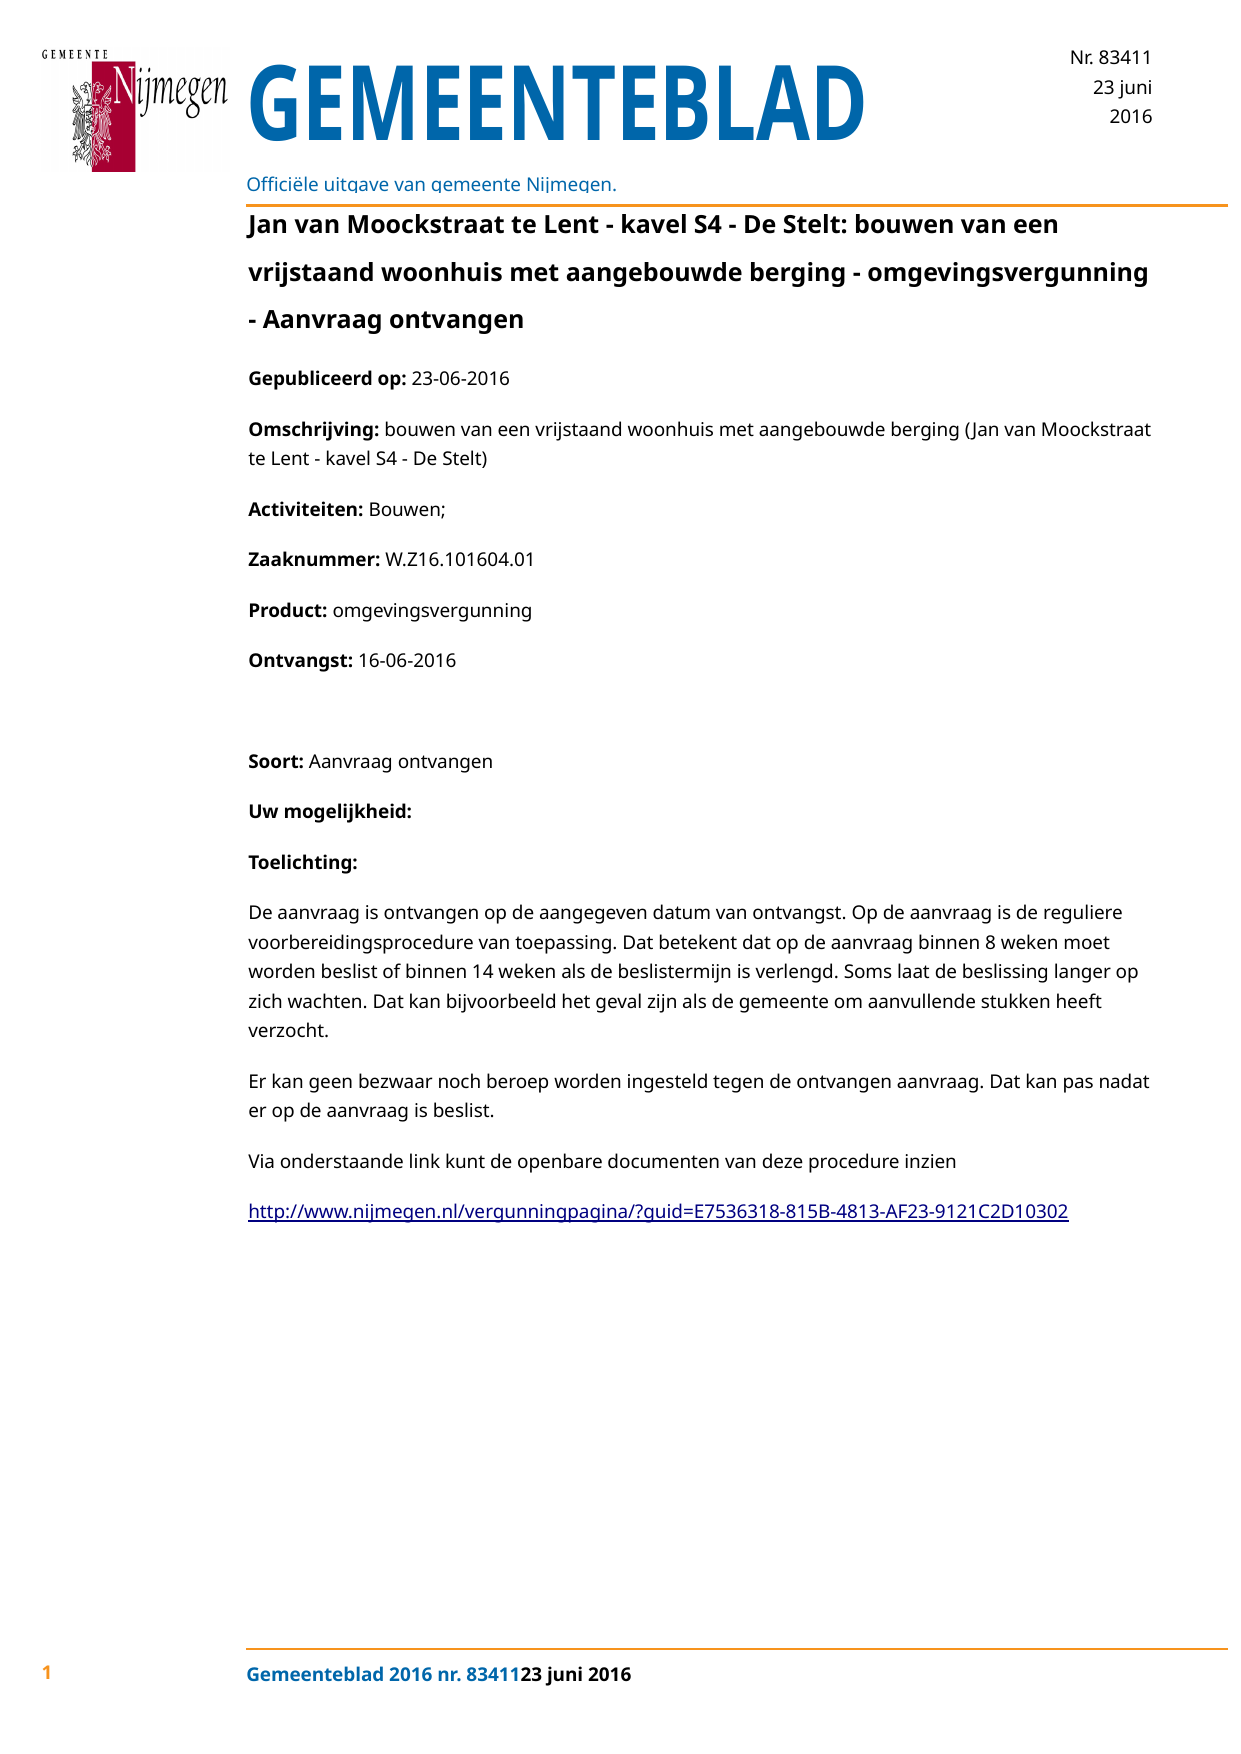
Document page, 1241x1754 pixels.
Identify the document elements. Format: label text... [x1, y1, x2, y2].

text Product: omgevingsvergunning [248, 597, 1152, 622]
text Soort: Aanvraag ontvangen [248, 748, 1152, 774]
text Activiteiten: Bouwen; [248, 496, 1152, 522]
text Uw mogelijkheid: [248, 798, 1152, 824]
text Omschrijving: bouwen van een vrijstaand woonhuis met aangebouwde berging (Jan van Moockstraat te Lent - kavel S4 - De Stelt) [248, 416, 1152, 471]
text De aanvraag is ontvangen op de aangegeven datum van ontvangst. Op de aanvraag is de reguliere voorbereidingsprocedure van toepassing. Dat betekent dat op de aanvraag binnen 8 weken moet worden beslist of binnen 14 weken als de beslistermijn is verlengd. Soms laat de beslissing langer op zich wachten. Dat kan bijvoorbeeld het geval zijn als de gemeente om aanvullende stukken heeft verzocht. [248, 899, 1152, 1043]
text Via onderstaande link kunt de openbare documenten van deze procedure inzien [248, 1148, 1152, 1174]
text Toelichting: [248, 849, 1152, 874]
text Er kan geen bezwaar noch beroep worden ingesteld tegen de ontvangen aanvraag. Dat kan pas nadat er op de aanvraag is beslist. [248, 1068, 1152, 1123]
text Jan van Moockstraat te Lent - kavel S4 - De Stelt: bouwen van een vrijstaand woonhuis met aangebouwde berging - omgevingsvergunning - Aanvraag ontvangen [248, 207, 1152, 336]
picture [41, 47, 231, 172]
text Zaaknummer: W.Z16.101604.01 [248, 546, 1152, 572]
text Ontvangst: 16-06-2016 [248, 647, 1152, 673]
text http://www.nijmegen.nl/vergunningpagina/?guid=E7536318-815B-4813-AF23-9121C2D10302 [248, 1198, 1152, 1224]
text Gepubliceerd op: 23-06-2016 [248, 366, 1152, 391]
